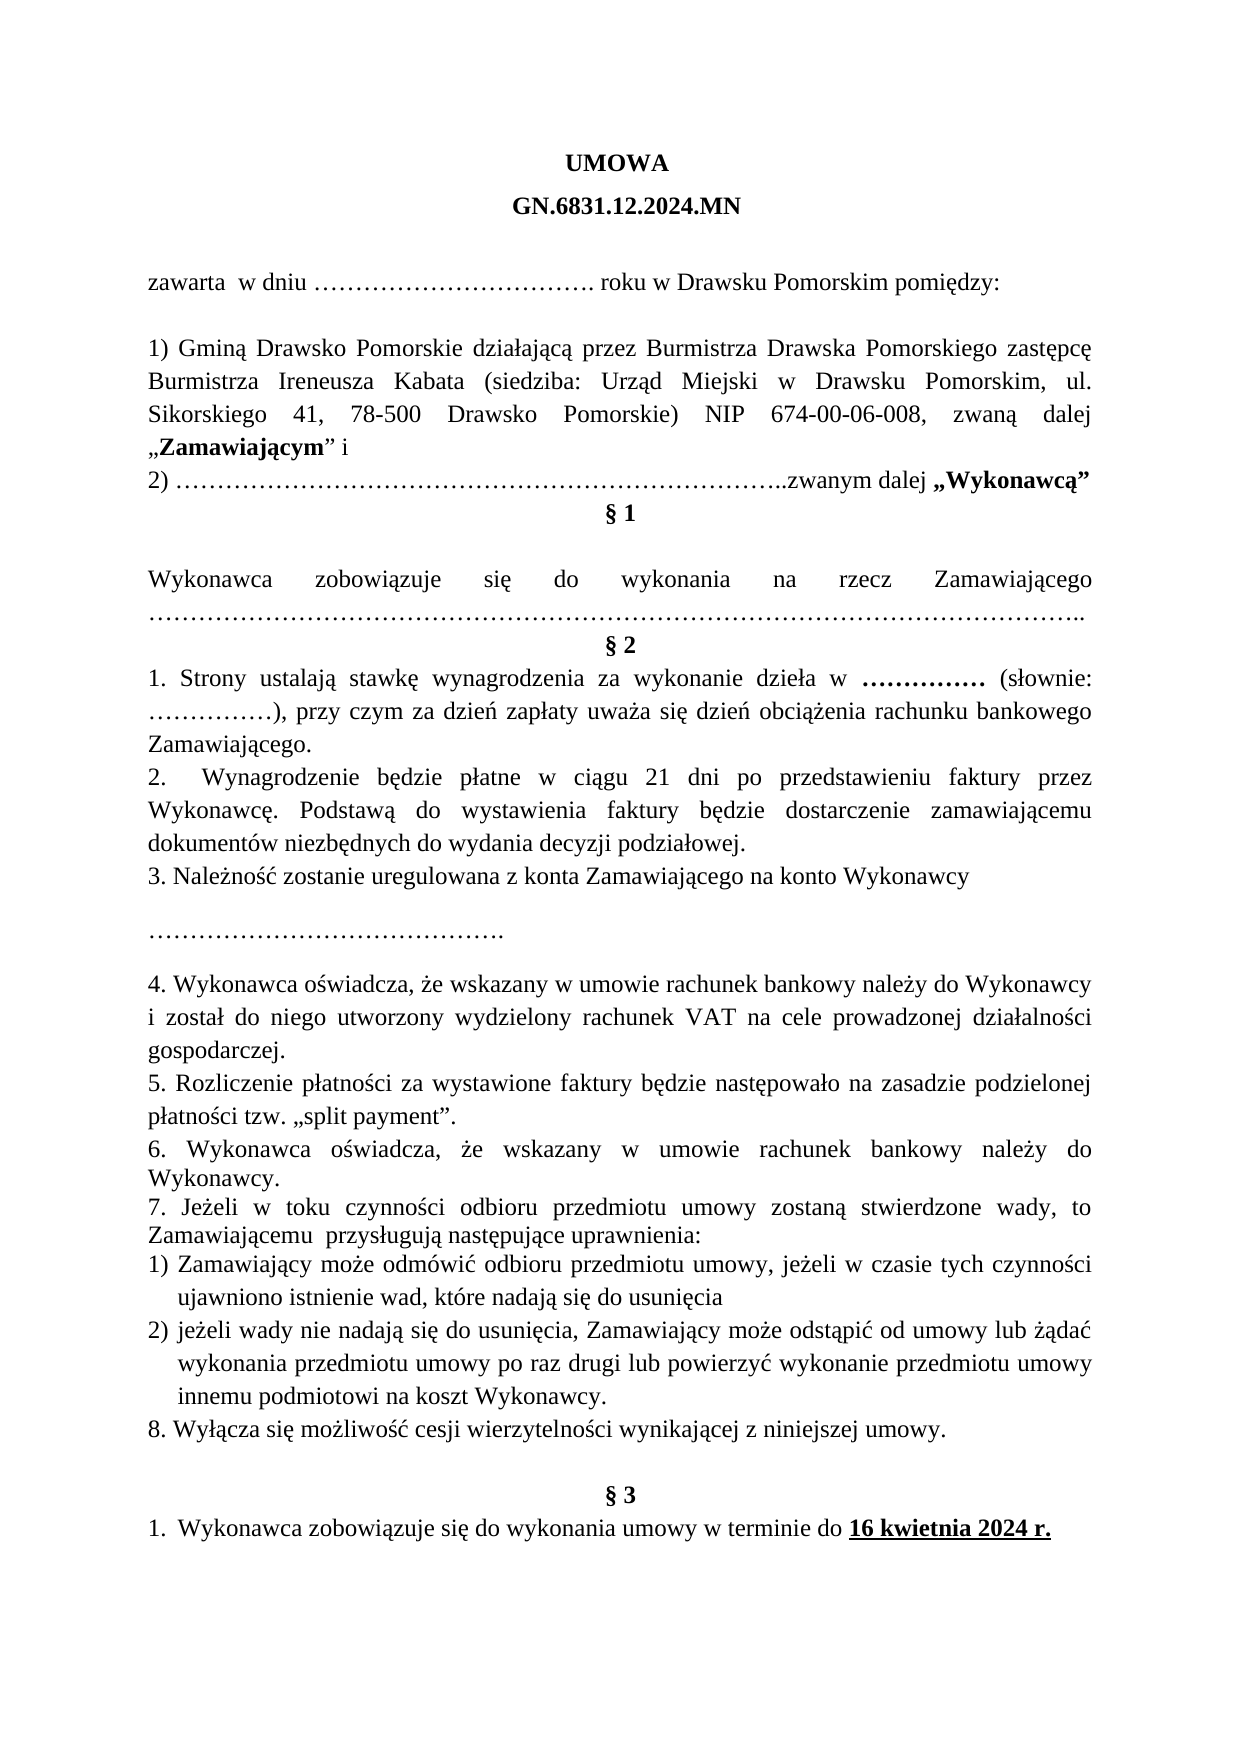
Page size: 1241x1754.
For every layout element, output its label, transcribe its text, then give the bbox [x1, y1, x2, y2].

list Wykonawca zobowiązuje się do wykonania umowy w terminie do 16 kwietnia 2024 r. [148, 1513, 1093, 1542]
text GN.6831.12.2024.MN [148, 191, 1093, 219]
text 8. Wyłącza się możliwość cesji wierzytelności wynikającej z niniejszej umowy. [148, 1414, 1093, 1443]
text UMOWA [148, 148, 1093, 176]
text ……………………………………. [148, 915, 1093, 944]
list Zamawiający może odmówić odbioru przedmiotu umowy, jeżeli w czasie tych czynności ujawniono istnienie wad, które nadają się do usunięcia [148, 1249, 1093, 1311]
text 6. Wykonawca oświadcza, że wskazany w umowie rachunek bankowy należy do Wykonawcy. [148, 1134, 1093, 1192]
text 2) ………………………………………………………………..zwanym dalej „Wykonawcą” [148, 465, 1093, 494]
text § 1 [148, 498, 1093, 527]
list jeżeli wady nie nadają się do usunięcia, Zamawiający może odstąpić od umowy lub żądać wykonania przedmiotu umowy po raz drugi lub powierzyć wykonanie przedmiotu umowy innemu podmiotowi na koszt Wykonawcy. [148, 1315, 1093, 1410]
text 4. Wykonawca oświadcza, że wskazany w umowie rachunek bankowy należy do Wykonawcy i został do niego utworzony wydzielony rachunek VAT na cele prowadzonej działalności gospodarczej. [148, 969, 1093, 1064]
text 5. Rozliczenie płatności za wystawione faktury będzie następowało na zasadzie podzielonej płatności tzw. „split payment”. [148, 1068, 1093, 1130]
text 1) Gminą Drawsko Pomorskie działającą przez Burmistrza Drawska Pomorskiego zastępcę Burmistrza Ireneusza Kabata (siedziba: Urząd Miejski w Drawsku Pomorskim, ul. Sikorskiego 41, 78-500 Drawsko Pomorskie) NIP 674-00-06-008, zwaną dalej „Zamawiającym” i [148, 333, 1093, 461]
text 3. Należność zostanie uregulowana z konta Zamawiającego na konto Wykonawcy [148, 861, 1093, 890]
text zawarta w dniu ……………………………. roku w Drawsku Pomorskim pomiędzy: [148, 267, 1093, 296]
text 2. Wynagrodzenie będzie płatne w ciągu 21 dni po przedstawieniu faktury przez Wykonawcę. Podstawą do wystawienia faktury będzie dostarczenie zamawiającemu dokumentów niezbędnych do wydania decyzji podziałowej. [148, 762, 1093, 857]
text § 2 [148, 630, 1093, 659]
text 7. Jeżeli w toku czynności odbioru przedmiotu umowy zostaną stwierdzone wady, to Zamawiającemu przysługują następujące uprawnienia: [148, 1192, 1093, 1249]
text 1. Strony ustalają stawkę wynagrodzenia za wykonanie dzieła w …………… (słownie: ……………), przy czym za dzień zapłaty uważa się dzień obciążenia rachunku bankowego Zamawiającego. [148, 663, 1093, 758]
text Wykonawca zobowiązuje się do wykonania na rzecz Zamawiającego ………………………………………………………………………………………………….. [148, 564, 1093, 626]
text § 3 [148, 1480, 1093, 1509]
